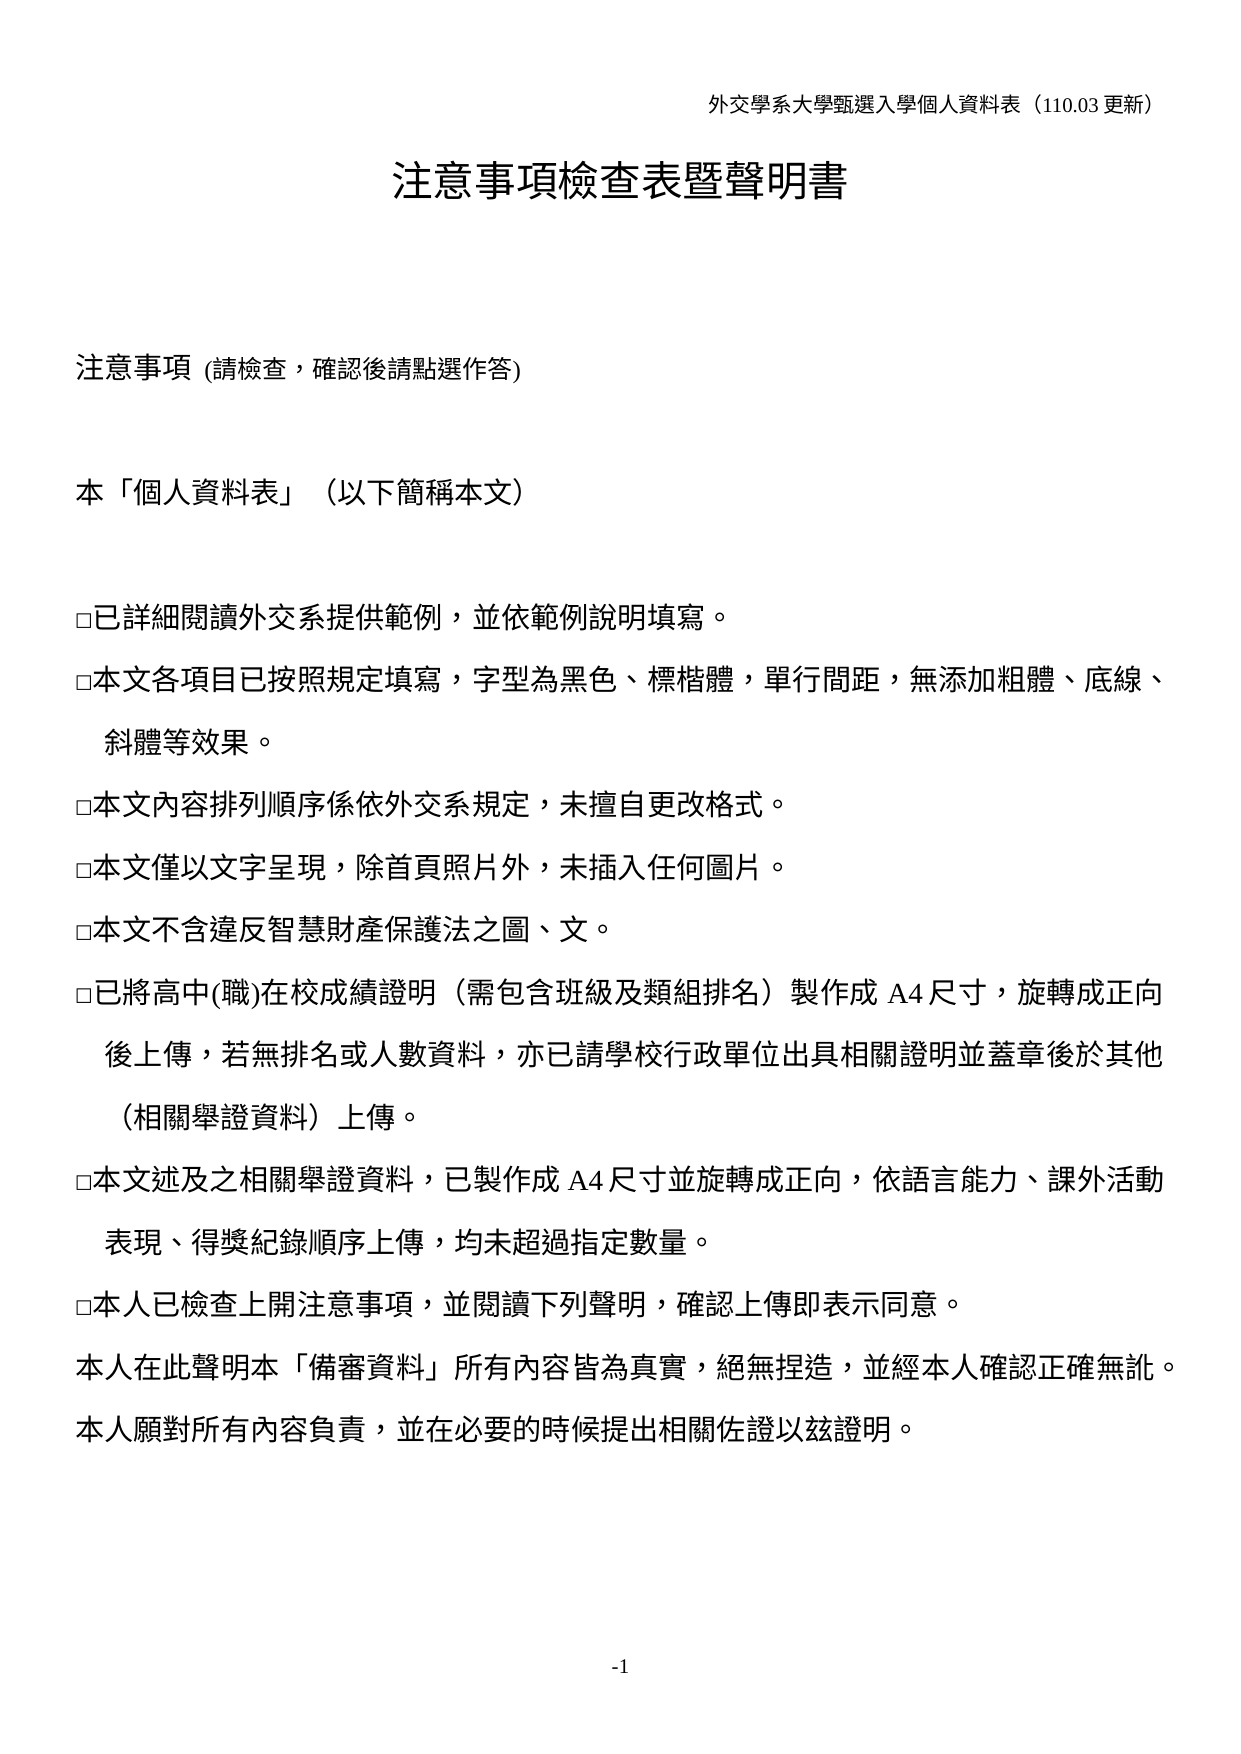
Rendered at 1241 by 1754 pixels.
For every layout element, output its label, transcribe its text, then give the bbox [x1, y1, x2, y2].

text ☐已詳細閱讀外交系提供範例，並依範例說明填寫。 [75, 574, 1165, 636]
text 本「個人資料表」（以下簡稱本文） [75, 449, 1165, 511]
text 本人在此聲明本「備審資料」所有內容皆為真實，絕無捏造，並經本人確認正確無訛。 本人願對所有內容負責，並在必要的時候提出相關佐證以玆證明。 [75, 1324, 1165, 1449]
text ☐本文各項目已按照規定填寫，字型為黑色、標楷體，單行間距，無添加粗體、底線、斜體等效果。 [75, 636, 1165, 761]
text ☐本文述及之相關舉證資料，已製作成A4尺寸並旋轉成正向，依語言能力、課外活動表現、得獎紀錄順序上傳，均未超過指定數量。 [75, 1136, 1165, 1261]
text 注意事項檢查表暨聲明書 [75, 136, 1165, 199]
text ☐本文不含違反智慧財產保護法之圖、文。 [75, 886, 1165, 949]
text ☐已將高中(職)在校成績證明（需包含班級及類組排名）製作成A4尺寸，旋轉成正向後上傳，若無排名或人數資料，亦已請學校行政單位出具相關證明並蓋章後於其他（相關舉證資料）上傳。 [75, 949, 1165, 1136]
text ☐本文僅以文字呈現，除首頁照片外，未插入任何圖片。 [75, 824, 1165, 886]
text ☐本人已檢查上開注意事項，並閱讀下列聲明，確認上傳即表示同意。 [75, 1261, 1165, 1324]
text 注意事項 (請檢查，確認後請點選作答) [75, 324, 1165, 386]
text ☐本文內容排列順序係依外交系規定，未擅自更改格式。 [75, 761, 1165, 824]
